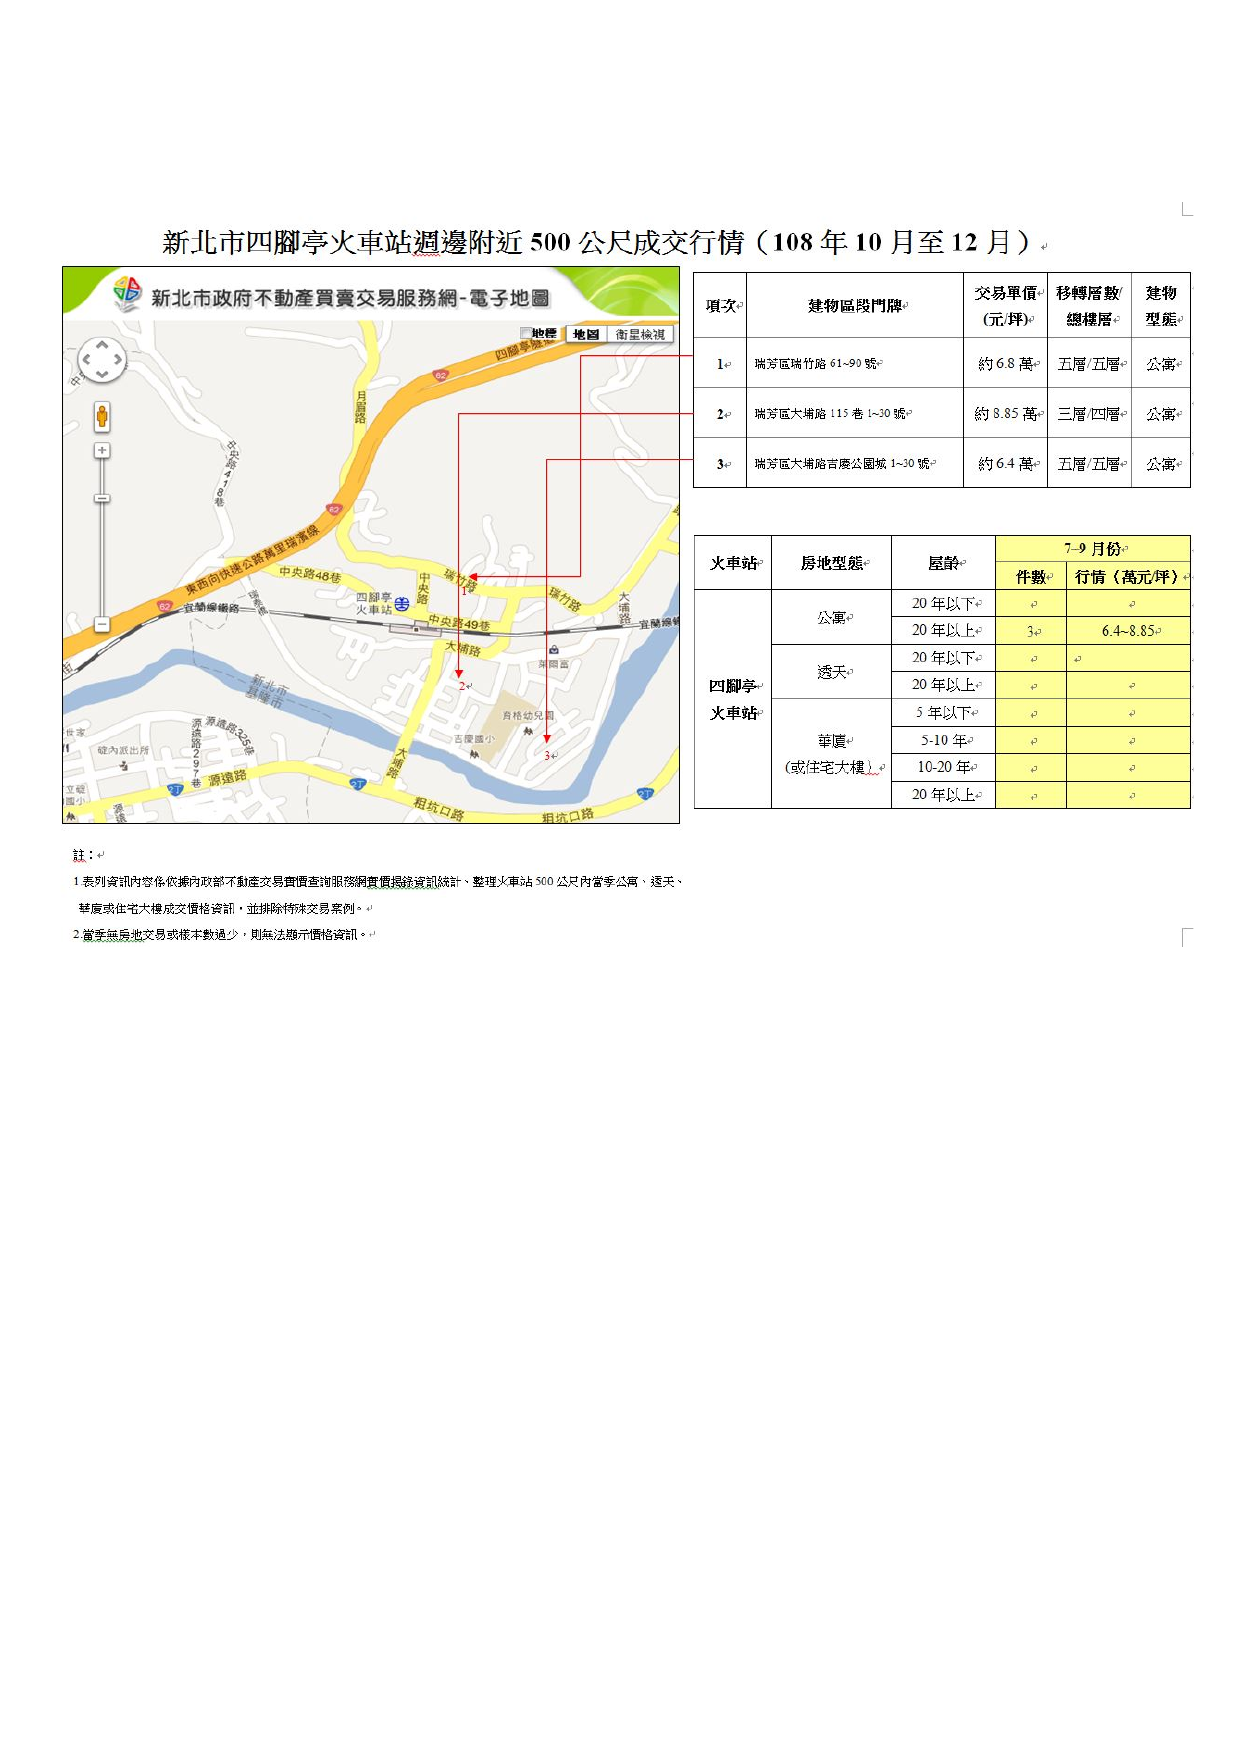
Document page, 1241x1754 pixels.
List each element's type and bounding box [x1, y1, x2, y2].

picture [46, 202, 1194, 947]
